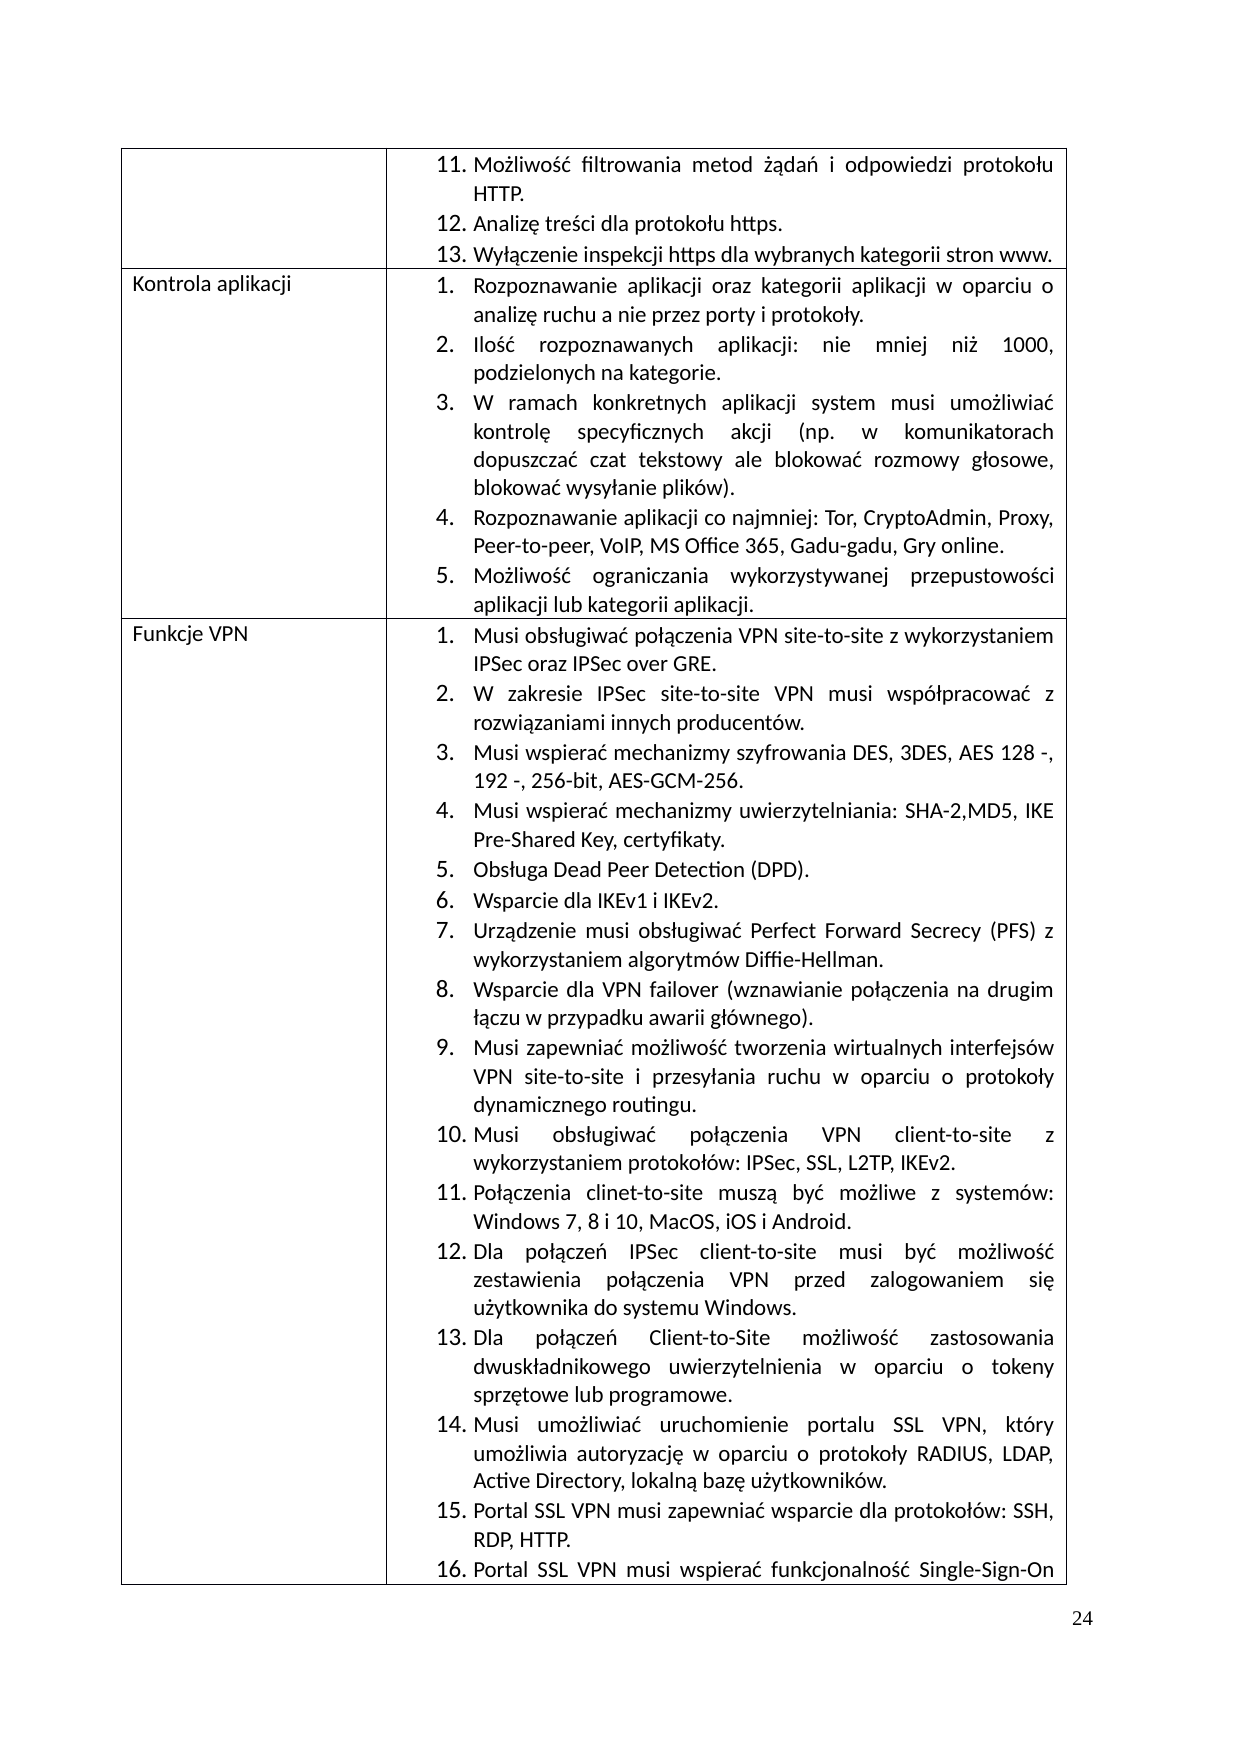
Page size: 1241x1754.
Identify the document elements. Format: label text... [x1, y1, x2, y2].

table_cell Filtrowanie URL z wykorzystaniem baz i kategorii stron dostępnych w formie subskrypcji. Baza filtra url powinna zawierać co najmniej 130 kategorii stron, w tym kategorie istotne z punktu widzenia bezpieczeństwa: Command&Control, Proxy Avoidance, Bot Networks, Malicious sites, Phishing, Spyware. Odpytywanie bazy on-line w czasie rzeczywistym. Możliwość wysłania modyfikowalnej notyfikacji do użytkownika o tym dlaczego dostęp do strony www został zablokowany. Możliwość uzyskania dostępu do zablokowanych stron www na podstawie grupy użytkownika lub hasła. Możliwość określenia różnego rodzaju akcji dla nieskategoryzowanych stron www. Możliwość tworzenia białych/czarnych list wyjątków dla filtrowania zawartości URL. Możliwość określania reputacji adresu URL i na podstawie reputacji podejmowanie określonych akcji. Możliwość filtrowania treści w oparciu o typy MIME. Możliwość blokowania plików cookies dla określonych domen. Możliwość filtrowania metod żądań i odpowiedzi protokołu HTTP. Analizę treści dla protokołu https. Wyłączenie inspekcji https dla wybranych kategorii stron www. [387, 149, 1066, 268]
table_cell Funkcje VPN [122, 619, 386, 1584]
table_cell Kontrola aplikacji [122, 269, 386, 618]
table_cell [122, 149, 386, 268]
table_cell Rozpoznawanie aplikacji oraz kategorii aplikacji w oparciu o analizę ruchu a nie przez porty i protokoły. Ilość rozpoznawanych aplikacji: nie mniej niż 1000, podzielonych na kategorie. W ramach konkretnych aplikacji system musi umożliwiać kontrolę specyficznych akcji (np. w komunikatorach dopuszczać czat tekstowy ale blokować rozmowy głosowe, blokować wysyłanie plików). Rozpoznawanie aplikacji co najmniej: Tor, CryptoAdmin, Proxy, Peer-to-peer, VoIP, MS Office 365, Gadu-gadu, Gry online. Możliwość ograniczania wykorzystywanej przepustowości aplikacji lub kategorii aplikacji. [387, 269, 1066, 618]
table_cell Musi obsługiwać połączenia VPN site-to-site z wykorzystaniem IPSec oraz IPSec over GRE. W zakresie IPSec site-to-site VPN musi współpracować z rozwiązaniami innych producentów. Musi wspierać mechanizmy szyfrowania DES, 3DES, AES 128 -, 192 -, 256-bit, AES-GCM-256. Musi wspierać mechanizmy uwierzytelniania: SHA-2,MD5, IKE Pre-Shared Key, certyfikaty. Obsługa Dead Peer Detection (DPD). Wsparcie dla IKEv1 i IKEv2. Urządzenie musi obsługiwać Perfect Forward Secrecy (PFS) z wykorzystaniem algorytmów Diffie-Hellman. Wsparcie dla VPN failover (wznawianie połączenia na drugim łączu w przypadku awarii głównego). Musi zapewniać możliwość tworzenia wirtualnych interfejsów VPN site-to-site i przesyłania ruchu w oparciu o protokoły dynamicznego routingu. Musi obsługiwać połączenia VPN client-to-site z wykorzystaniem protokołów: IPSec, SSL, L2TP, IKEv2. Połączenia clinet-to-site muszą być możliwe z systemów: Windows 7, 8 i 10, MacOS, iOS i Android. Dla połączeń IPSec client-to-site musi być możliwość zestawienia połączenia VPN przed zalogowaniem się użytkownika do systemu Windows. Dla połączeń Client-to-Site możliwość zastosowania dwuskładnikowego uwierzytelnienia w oparciu o tokeny sprzętowe lub programowe. Musi umożliwiać uruchomienie portalu SSL VPN, który umożliwia autoryzację w oparciu o protokoły RADIUS, LDAP, Active Directory, lokalną bazę użytkowników. Portal SSL VPN musi zapewniać wsparcie dla protokołów: SSH, RDP, HTTP. Portal SSL VPN musi wspierać funkcjonalność Single-Sign-On dla aplikacji webowych w oparciu o protokół SAML. [387, 619, 1066, 1584]
